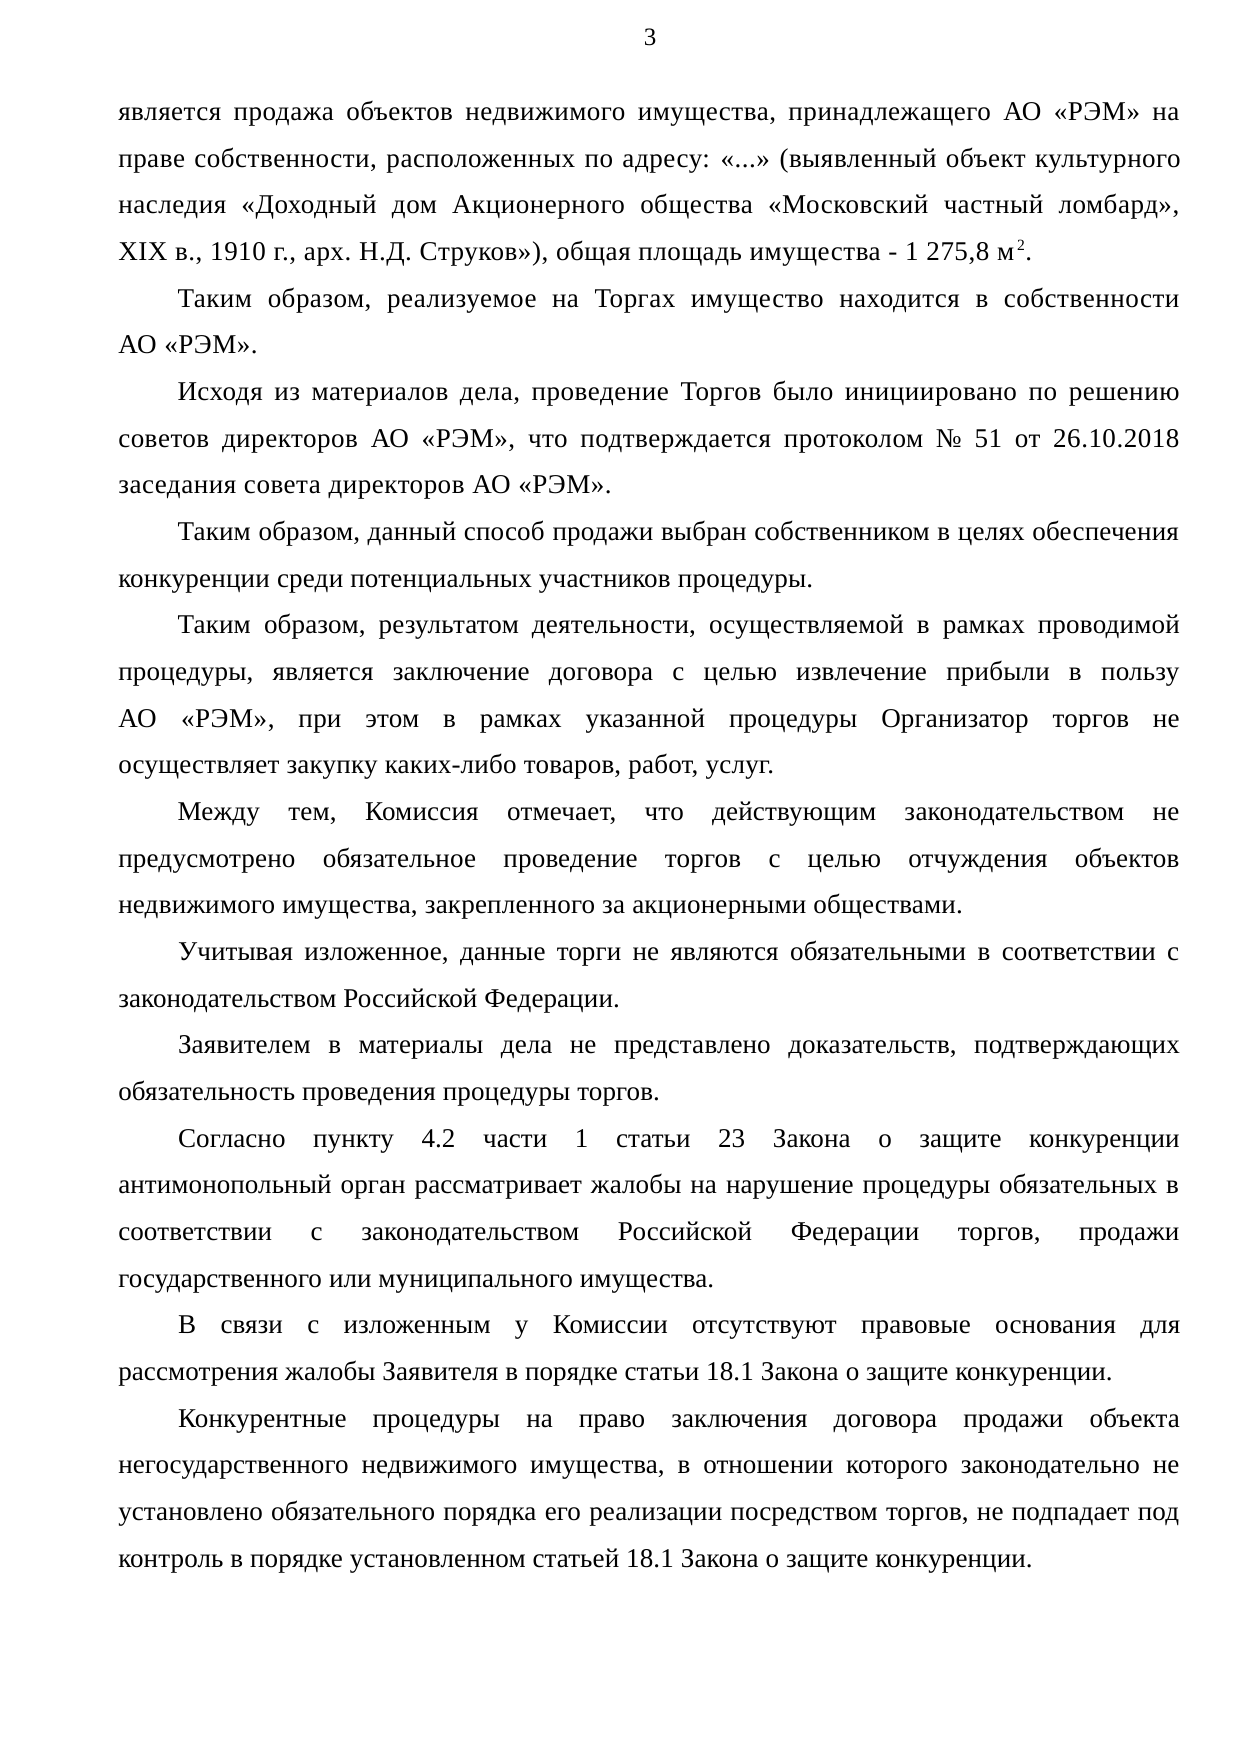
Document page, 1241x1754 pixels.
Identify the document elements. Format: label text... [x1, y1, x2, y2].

text Между тем, Комиссия отмечает, что действующим законодательством не предусмотрено обязательное проведение торгов с целью отчуждения объектов недвижимого имущества, закрепленного за акционерными обществами. [118, 795, 1181, 920]
text Таким образом, результатом деятельности, осуществляемой в рамках проводимой процедуры, является заключение договора с целью извлечение прибыли в пользу АО «РЭМ», при этом в рамках указанной процедуры Организатор торгов не осуществляет закупку каких-либо товаров, работ, услуг. [118, 609, 1181, 780]
text Таким образом, реализуемое на Торгах имущество находится в собственности АО «РЭМ». [118, 282, 1181, 360]
text Исходя из материалов дела, проведение Торгов было инициировано по решению советов директоров АО «РЭМ», что подтверждается протоколом № 51 от 26.10.2018 заседания совета директоров АО «РЭМ». [118, 375, 1181, 500]
text Согласно пункту 4.2 части 1 статьи 23 Закона о защите конкуренции антимонопольный орган рассматривает жалобы на нарушение процедуры обязательных в соответствии с законодательством Российской Федерации торгов, продажи государственного или муниципального имущества. [118, 1122, 1181, 1293]
text Заявителем в материалы дела не представлено доказательств, подтверждающих обязательность проведения процедуры торгов. [118, 1029, 1181, 1106]
text В связи с изложенным у Комиссии отсутствуют правовые основания для рассмотрения жалобы Заявителя в порядке статьи 18.1 Закона о защите конкуренции. [118, 1309, 1181, 1386]
text Конкурентные процедуры на право заключения договора продажи объекта негосударственного недвижимого имущества, в отношении которого законодательно не установлено обязательного порядка его реализации посредством торгов, не подпадает под контроль в порядке установленном статьей 18.1 Закона о защите конкуренции. [118, 1402, 1181, 1573]
text Учитывая изложенное, данные торги не являются обязательными в соответствии с законодательством Российской Федерации. [118, 935, 1181, 1013]
text является продажа объектов недвижимого имущества, принадлежащего АО «РЭМ» на праве собственности, расположенных по адресу: «...» (выявленный объект культурного наследия «Доходный дом Акционерного общества «Московский частный ломбард», XIX в., 1910 г., арх. Н.Д. Струков»), общая площадь имущества - 1 275,8 м2. [118, 95, 1181, 266]
text Таким образом, данный способ продажи выбран собственником в целях обеспечения конкуренции среди потенциальных участников процедуры. [118, 515, 1181, 593]
